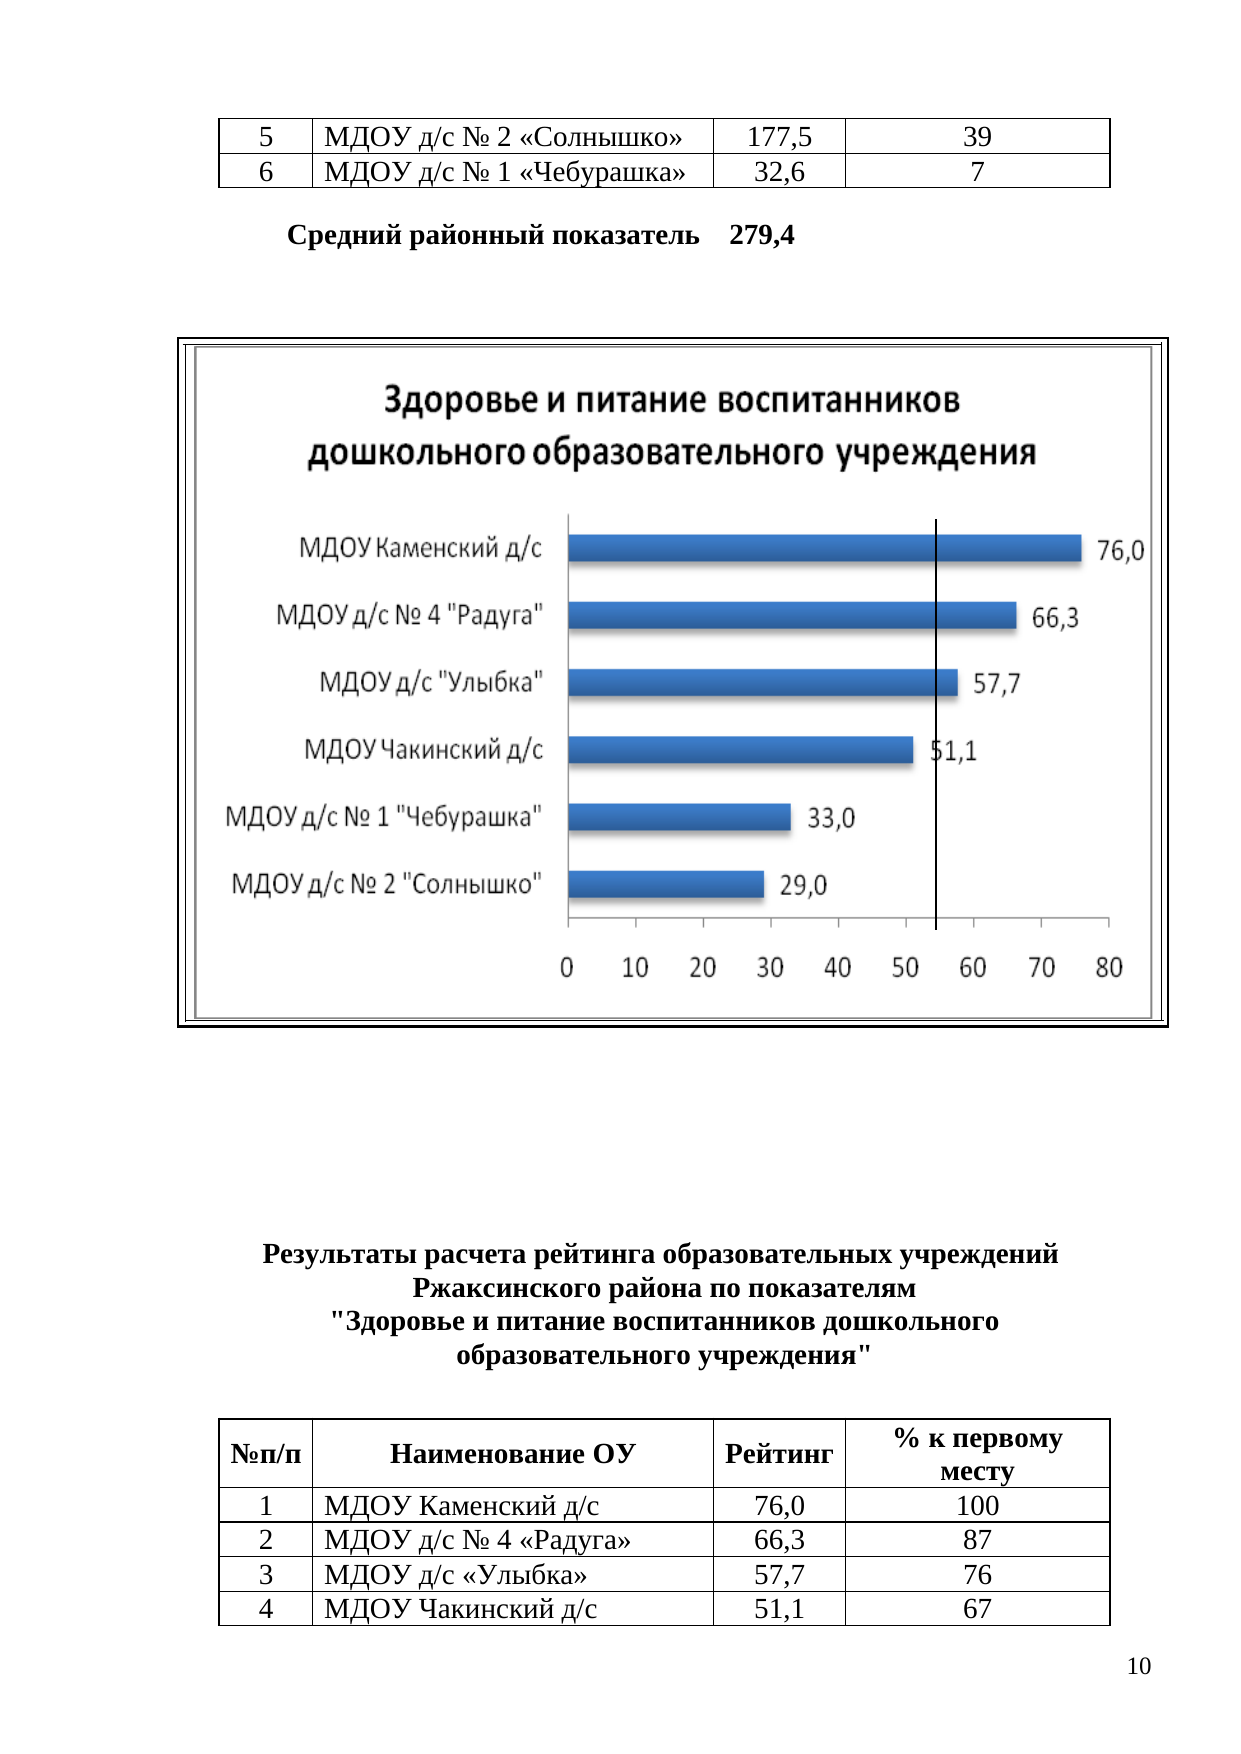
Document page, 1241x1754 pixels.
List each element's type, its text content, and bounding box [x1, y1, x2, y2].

table_cell [219, 1383, 313, 1418]
table_cell Наименование ОУ [313, 1420, 713, 1487]
text Средний районный показатель 279,4 [177, 217, 1152, 251]
table_cell 1 [220, 1488, 312, 1521]
table_cell №п/п [220, 1420, 312, 1487]
table_cell 5 [220, 119, 312, 153]
table_header Результаты расчета рейтинга образовательных учреждений Ржаксинского района по показателям "Здоровье и питание воспитанников дошкольного образовательного учреждения" [219, 1224, 1110, 1383]
table_cell 4 [220, 1592, 312, 1625]
table_cell Рейтинг [714, 1420, 845, 1487]
table_cell % к первому месту [846, 1420, 1109, 1487]
table_cell [714, 1383, 845, 1418]
table_cell 87 [846, 1523, 1109, 1556]
table_cell 67 [846, 1592, 1109, 1625]
table_cell 177,5 [714, 119, 845, 153]
table_cell МДОУ д/с № 2 «Солнышко» [313, 119, 713, 153]
table_cell 39 [846, 119, 1109, 153]
table_cell МДОУ Каменский д/с [313, 1488, 713, 1521]
table_cell 51,1 [714, 1592, 845, 1625]
table_cell 57,7 [714, 1557, 845, 1591]
table_cell 2 [220, 1523, 312, 1556]
table_cell [313, 1383, 714, 1418]
table_cell МДОУ д/с № 4 «Радуга» [313, 1523, 713, 1556]
table_cell 100 [846, 1488, 1109, 1521]
table_cell 32,6 [714, 154, 845, 187]
table_cell 6 [220, 154, 312, 187]
table_cell [845, 1383, 1110, 1418]
table_cell 66,3 [714, 1523, 845, 1556]
table_cell 3 [220, 1557, 312, 1591]
table_cell 76 [846, 1557, 1109, 1591]
table_cell 7 [846, 154, 1109, 187]
table_cell МДОУ Чакинский д/с [313, 1592, 713, 1625]
table_cell МДОУ д/с № 1 «Чебурашка» [313, 154, 713, 187]
table_cell 76,0 [714, 1488, 845, 1521]
table_cell МДОУ д/с «Улыбка» [313, 1557, 713, 1591]
picture [193, 346, 1153, 1019]
